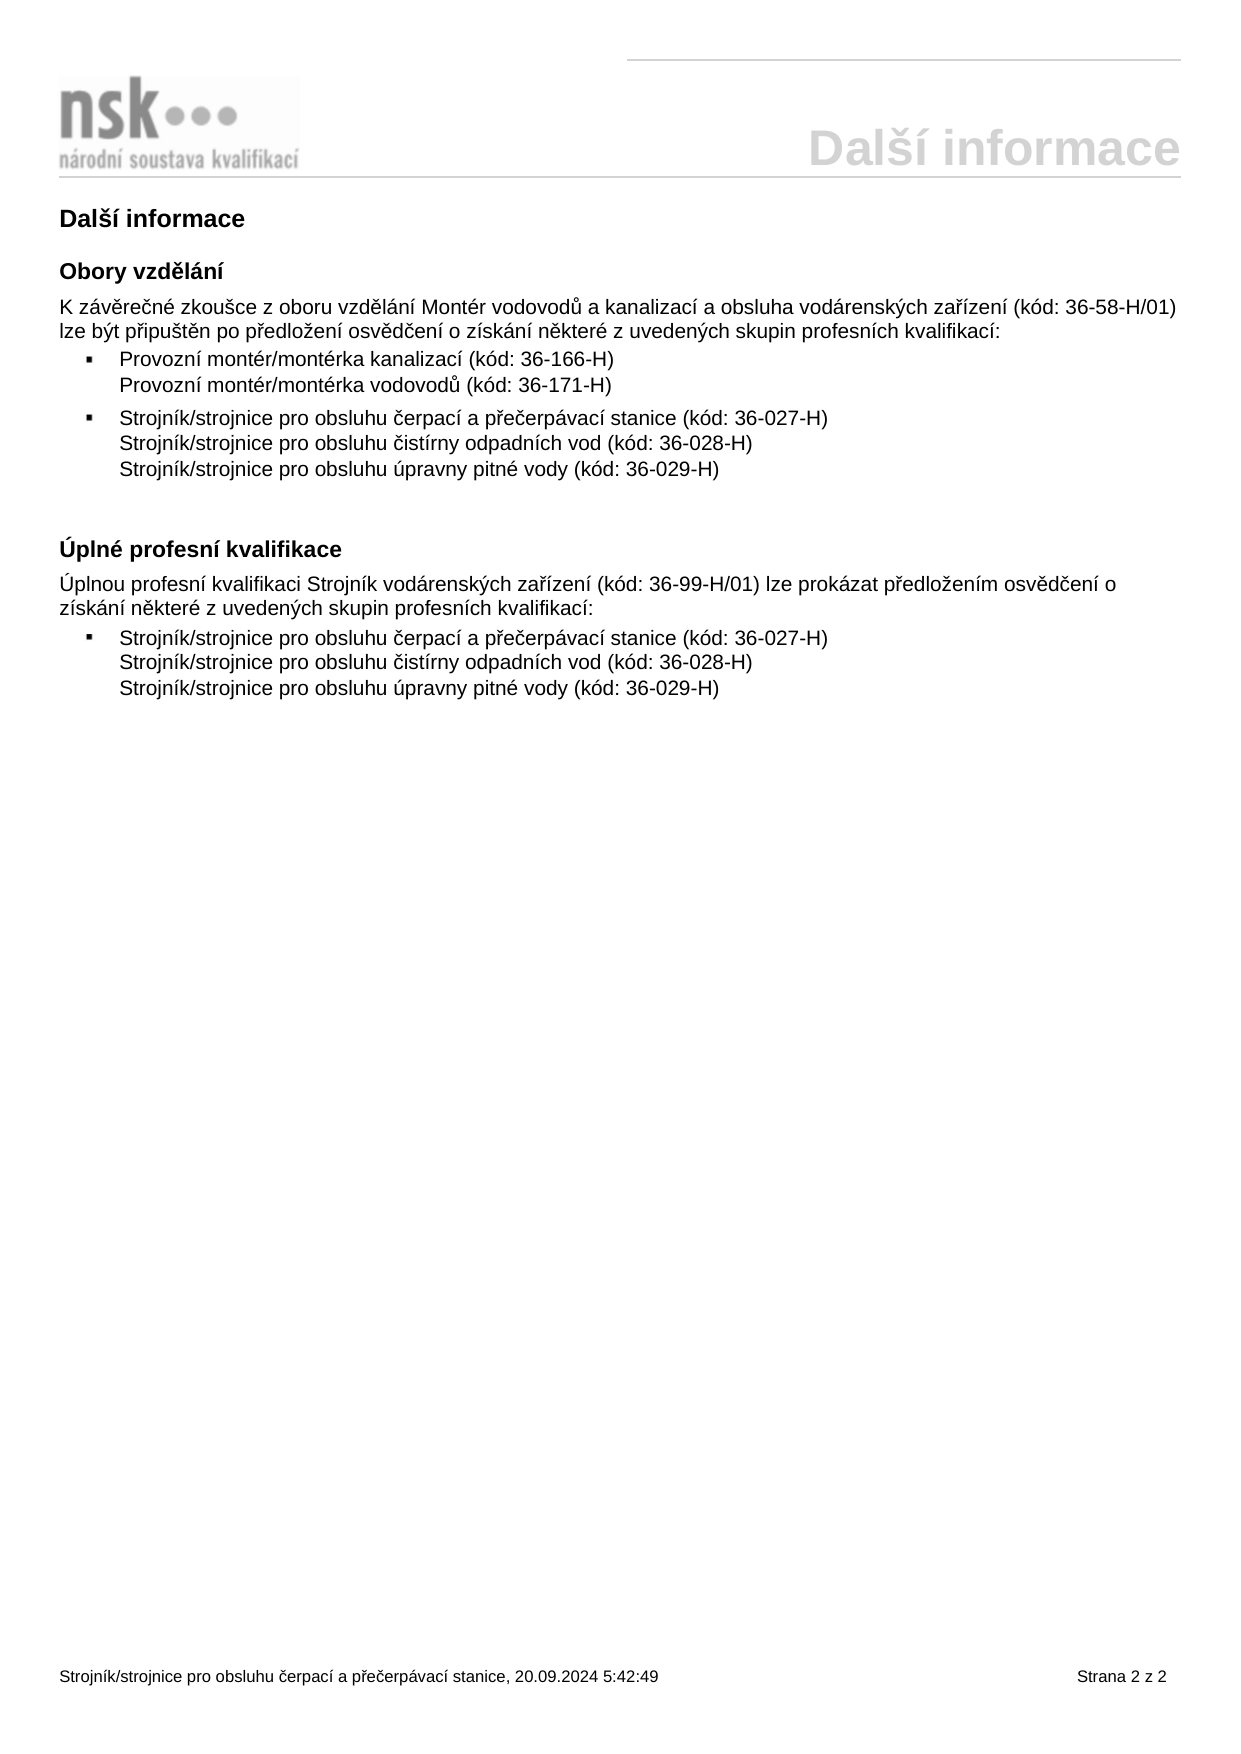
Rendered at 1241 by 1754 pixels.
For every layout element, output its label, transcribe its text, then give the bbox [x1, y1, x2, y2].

table_cell [861, 481, 1167, 513]
table_cell Strana 2 z 2 [861, 1658, 1167, 1694]
table_cell [482, 733, 619, 1032]
table_cell [1167, 700, 1181, 732]
table_cell [119, 194, 482, 200]
table_cell [619, 1333, 627, 1496]
table_cell [119, 1333, 482, 1496]
table_cell [59, 1033, 119, 1332]
table_cell [482, 343, 619, 347]
table_cell [59, 373, 119, 398]
table_cell [619, 170, 627, 176]
table_cell [59, 1333, 119, 1496]
table_cell [482, 620, 619, 626]
table_cell Provozní montér/montérka kanalizací (kód: 36-166-H) [119, 347, 1181, 373]
table_cell [119, 398, 482, 406]
table_cell [861, 194, 1167, 200]
table_cell [482, 481, 619, 513]
table_cell [1167, 343, 1181, 347]
table_cell [861, 733, 1167, 1032]
table_cell [619, 194, 627, 200]
table_cell Úplné profesní kvalifikace [59, 526, 1181, 572]
table_cell [1167, 236, 1181, 248]
table_cell [59, 171, 119, 176]
table_cell [627, 514, 861, 526]
table_cell [861, 700, 1167, 732]
table_cell [59, 650, 119, 676]
table_cell [861, 1033, 1167, 1332]
table_cell [59, 398, 119, 405]
table_cell [119, 620, 482, 626]
picture [59, 405, 119, 430]
table_cell [1167, 1496, 1181, 1658]
table_cell [861, 343, 1167, 347]
table_cell [861, 236, 1167, 248]
table_cell [119, 343, 482, 347]
table_cell [482, 171, 619, 176]
table_cell [482, 700, 619, 732]
table_cell Strojník/strojnice pro obsluhu úpravny pitné vody (kód: 36-029-H) [119, 676, 1181, 699]
table_cell [482, 236, 619, 248]
table_cell [619, 236, 627, 248]
table_cell Strojník/strojnice pro obsluhu čerpací a přečerpávací stanice (kód: 36-027-H) [119, 626, 1181, 650]
table_cell Úplnou profesní kvalifikaci Strojník vodárenských zařízení (kód: 36-99-H/01) lze prokázat předložením osvědčení o získání některé z uvedených skupin profesních kvalifikací: [59, 572, 1181, 620]
table_cell [59, 343, 119, 347]
table_cell [119, 481, 482, 513]
table_cell Strojník/strojnice pro obsluhu čistírny odpadních vod (kód: 36-028-H) [119, 431, 1181, 457]
table_cell [119, 514, 482, 526]
table_cell [627, 620, 861, 626]
table_cell Strojník/strojnice pro obsluhu čerpací a přečerpávací stanice, 20.09.2024 5:42:49 [59, 1658, 861, 1694]
table_cell [119, 700, 482, 732]
table_cell K závěrečné zkoušce z oboru vzdělání Montér vodovodů a kanalizací a obsluha vodárenských zařízení (kód: 36-58-H/01) lze být připuštěn po předložení osvědčení o získání některé z uvedených skupin profesních kvalifikací: [59, 295, 1181, 343]
table_cell [482, 514, 619, 526]
table_cell [482, 1333, 619, 1496]
picture [59, 626, 119, 649]
table_cell [619, 398, 627, 406]
table_cell [1167, 733, 1181, 1032]
table_cell [59, 1496, 119, 1658]
table_cell [619, 733, 627, 1032]
table_cell [119, 1033, 482, 1332]
table_cell [1167, 1333, 1181, 1496]
table_cell [627, 398, 861, 406]
table_cell Strojník/strojnice pro obsluhu úpravny pitné vody (kód: 36-029-H) [119, 457, 1181, 481]
table_cell [59, 700, 119, 732]
table_cell [59, 194, 119, 200]
table_cell [1167, 1658, 1181, 1694]
table_cell [482, 194, 619, 200]
table_cell [119, 236, 482, 248]
table_cell [619, 700, 627, 732]
table_cell [627, 1033, 861, 1332]
table_cell [627, 1333, 861, 1496]
table_cell [119, 1496, 482, 1658]
table_cell [119, 171, 482, 176]
table_cell [482, 1033, 619, 1332]
picture [58, 59, 620, 171]
table_cell [1167, 514, 1181, 526]
table_cell [119, 733, 482, 1032]
table_cell [482, 1496, 619, 1658]
table_cell [1167, 620, 1181, 626]
table_cell [627, 1496, 861, 1658]
table_cell [619, 514, 627, 526]
table_cell [59, 514, 119, 526]
table_cell Strojník/strojnice pro obsluhu čerpací a přečerpávací stanice (kód: 36-027-H) [119, 406, 1181, 431]
table_cell [861, 514, 1167, 526]
table_cell [1167, 481, 1181, 513]
table_cell [861, 398, 1167, 406]
table_cell [861, 1333, 1167, 1496]
table_cell [482, 398, 619, 406]
table_cell [620, 59, 627, 170]
table_cell [627, 733, 861, 1032]
table_cell [59, 236, 119, 248]
table_cell [861, 1496, 1167, 1658]
table_cell [627, 481, 861, 513]
table_cell [619, 1496, 627, 1658]
table_cell Strojník/strojnice pro obsluhu čistírny odpadních vod (kód: 36-028-H) [119, 650, 1181, 676]
table_cell [59, 676, 119, 699]
table_cell [627, 343, 861, 347]
table_cell [59, 733, 119, 1032]
table_cell Další informace [627, 61, 1181, 176]
table_cell [1167, 1033, 1181, 1332]
table_cell [59, 178, 1181, 194]
table_cell [59, 481, 119, 513]
table_cell [1167, 194, 1181, 200]
table_cell [59, 457, 119, 481]
table_cell Provozní montér/montérka vodovodů (kód: 36-171-H) [119, 373, 1181, 398]
table_cell [619, 620, 627, 626]
table_cell [627, 236, 861, 248]
table_cell [1167, 398, 1181, 406]
table_cell [59, 620, 119, 626]
table_cell [59, 431, 119, 457]
table_cell [627, 700, 861, 732]
table_cell Obory vzdělání [59, 248, 1181, 295]
picture [59, 347, 119, 372]
table_cell [619, 481, 627, 513]
table_cell [861, 620, 1167, 626]
table_cell Další informace [59, 200, 1181, 236]
table_cell [619, 1033, 627, 1332]
table_cell [627, 194, 861, 200]
